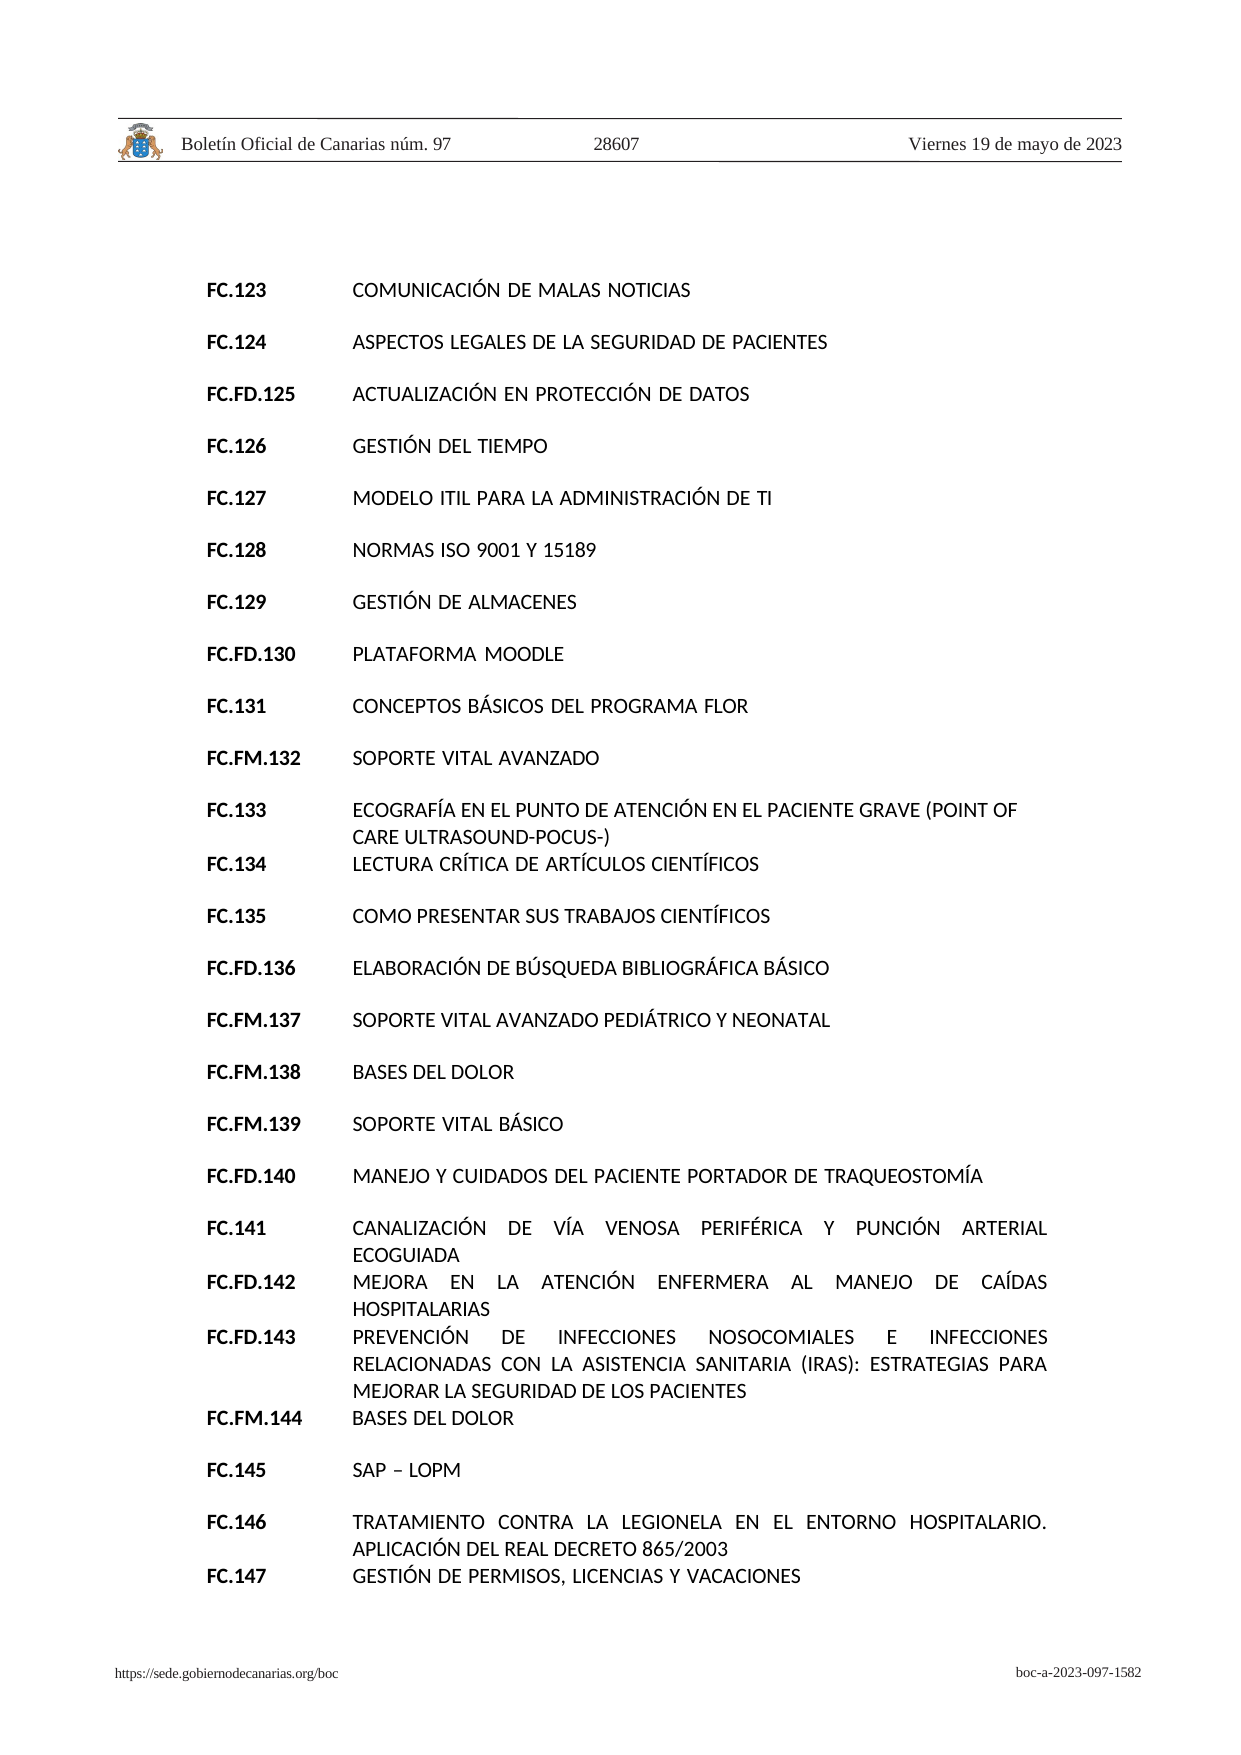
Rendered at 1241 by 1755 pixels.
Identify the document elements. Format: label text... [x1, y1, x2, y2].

text FC.146 TRATAMIENTO CONTRA LA LEGIONELA EN EL ENTORNO HOSPITALARIO. APLICACIÓN DEL REAL DECRETO 865/2003 [207, 1508, 1048, 1562]
text FC.135 COMO PRESENTAR SUS TRABAJOS CIENTÍFICOS FC.FD.136 ELABORACIÓN DE BÚSQUEDA BIBLIOGRÁFICA BÁSICO FC.FM.137 SOPORTE VITAL AVANZADO PEDIÁTRICO Y NEONATAL FC.FM.138 BASES DEL DOLOR [207, 902, 845, 1085]
text FC.FD.130 PLATAFORMA MOODLE [207, 640, 1066, 667]
text FC.128 NORMAS ISO 9001 Y 15189 [207, 536, 1066, 563]
text FC.145 SAP – LOPM [207, 1456, 1066, 1483]
text FC.FM.139 SOPORTE VITAL BÁSICO [207, 1110, 1066, 1137]
text FC.124 ASPECTOS LEGALES DE LA SEGURIDAD DE PACIENTES [207, 328, 1066, 355]
text FC.123 COMUNICACIÓN DE MALAS NOTICIAS [207, 276, 1066, 302]
text FC.131 CONCEPTOS BÁSICOS DEL PROGRAMA FLOR [207, 692, 1066, 718]
text FC.FD.143 PREVENCIÓN DE INFECCIONES NOSOCOMIALES E INFECCIONES RELACIONADAS CON LA ASISTENCIA SANITARIA (IRAS): ESTRATEGIAS PARA MEJORAR LA SEGURIDAD DE LOS PACIENTES [207, 1323, 1048, 1404]
text FC.FM.144 BASES DEL DOLOR [207, 1404, 1066, 1431]
text FC.147 GESTIÓN DE PERMISOS, LICENCIAS Y VACACIONES [207, 1563, 1066, 1589]
text FC.141 CANALIZACIÓN DE VÍA VENOSA PERIFÉRICA Y PUNCIÓN ARTERIAL ECOGUIADA [207, 1214, 1048, 1268]
text FC.FM.132 SOPORTE VITAL AVANZADO [207, 744, 1066, 771]
text FC.FD.140 MANEJO Y CUIDADOS DEL PACIENTE PORTADOR DE TRAQUEOSTOMÍA [207, 1162, 1066, 1189]
text FC.134 LECTURA CRÍTICA DE ARTÍCULOS CIENTÍFICOS [207, 850, 1066, 877]
text FC.126 GESTIÓN DEL TIEMPO [207, 432, 1066, 458]
text FC.FD.142 MEJORA EN LA ATENCIÓN ENFERMERA AL MANEJO DE CAÍDAS HOSPITALARIAS [207, 1268, 1048, 1322]
text FC.133 ECOGRAFÍA EN EL PUNTO DE ATENCIÓN EN EL PACIENTE GRAVE (POINT OF CARE ULTRASOUND-POCUS-) [207, 796, 1030, 850]
text FC.127 MODELO ITIL PARA LA ADMINISTRACIÓN DE TI [207, 484, 1066, 511]
text FC.129 GESTIÓN DE ALMACENES [207, 588, 1066, 614]
text FC.FD.125 ACTUALIZACIÓN EN PROTECCIÓN DE DATOS [207, 380, 1066, 407]
